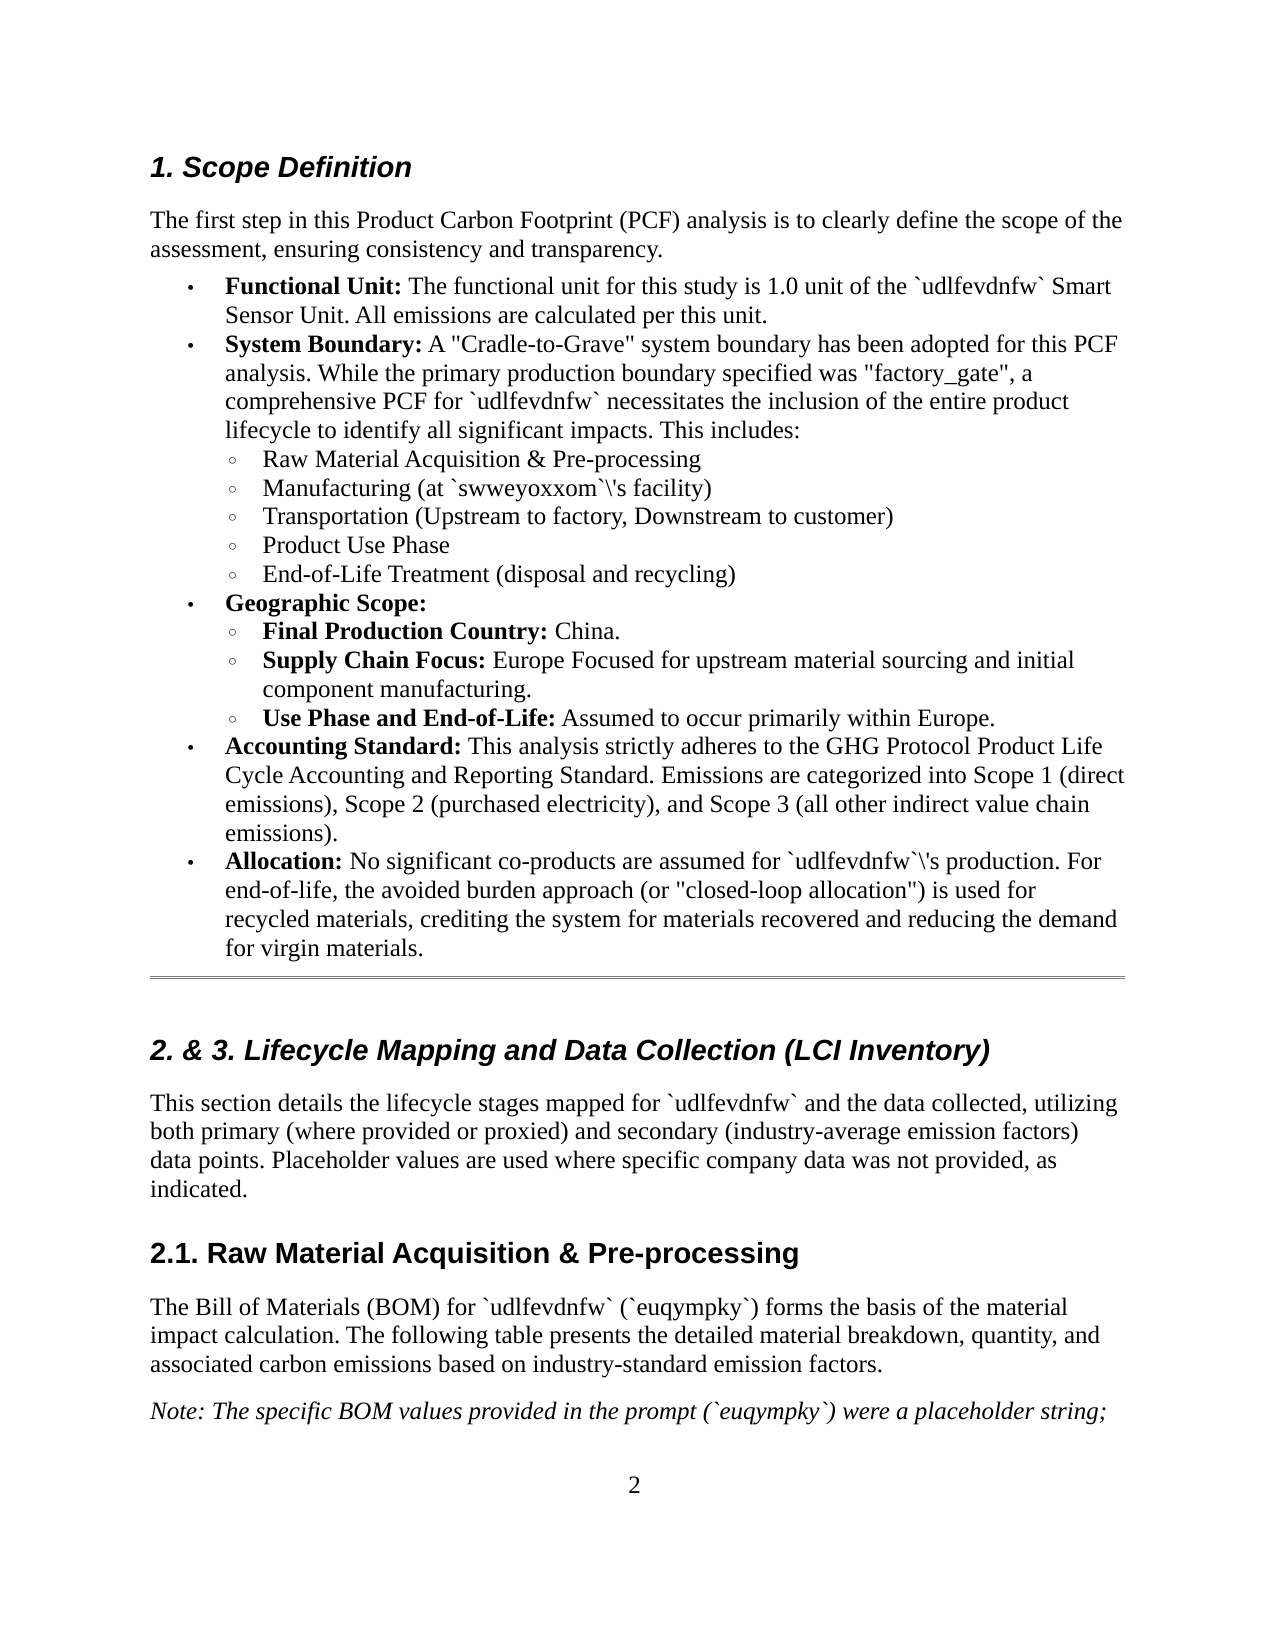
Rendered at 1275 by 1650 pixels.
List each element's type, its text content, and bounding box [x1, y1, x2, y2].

text The Bill of Materials (BOM) for `udlfevdnfw` (`euqympky`) forms the basis of the material impact calculation. The following table presents the detailed material breakdown, quantity, and associated carbon emissions based on industry-standard emission factors. [150, 1292, 1125, 1378]
text This section details the lifecycle stages mapped for `udlfevdnfw` and the data collected, utilizing both primary (where provided or proxied) and secondary (industry-average emission factors) data points. Placeholder values are used where specific company data was not provided, as indicated. [150, 1088, 1125, 1203]
list Final Production Country: China. [225, 616, 1125, 645]
list System Boundary: A "Cradle-to-Grave" system boundary has been adopted for this PCF analysis. While the primary production boundary specified was "factory_gate", a comprehensive PCF for `udlfevdnfw` necessitates the inclusion of the entire product lifecycle to identify all significant impacts. This includes: [187, 329, 1125, 444]
subtitle 2. & 3. Lifecycle Mapping and Data Collection (LCI Inventory) [150, 1033, 1125, 1066]
text Note: The specific BOM values provided in the prompt (`euqympky`) were a placeholder string; [150, 1396, 1125, 1424]
list Transportation (Upstream to factory, Downstream to customer) [225, 501, 1125, 530]
subtitle 2.1. Raw Material Acquisition & Pre-processing [150, 1237, 1125, 1270]
list Product Use Phase [225, 530, 1125, 559]
list Raw Material Acquisition & Pre-processing [225, 444, 1125, 473]
text The first step in this Product Carbon Footprint (PCF) analysis is to clearly define the scope of the assessment, ensuring consistency and transparency. [150, 205, 1125, 262]
subtitle 1. Scope Definition [150, 150, 1125, 183]
list Use Phase and End-of-Life: Assumed to occur primarily within Europe. [225, 703, 1125, 731]
list Allocation: No significant co-products are assumed for `udlfevdnfw`\'s production. For end-of-life, the avoided burden approach (or "closed-loop allocation") is used for recycled materials, crediting the system for materials recovered and reducing the demand for virgin materials. [187, 846, 1125, 961]
list End-of-Life Treatment (disposal and recycling) [225, 559, 1125, 588]
list Supply Chain Focus: Europe Focused for upstream material sourcing and initial component manufacturing. [225, 645, 1125, 703]
list Functional Unit: The functional unit for this study is 1.0 unit of the `udlfevdnfw` Smart Sensor Unit. All emissions are calculated per this unit. [187, 271, 1125, 329]
list Accounting Standard: This analysis strictly adheres to the GHG Protocol Product Life Cycle Accounting and Reporting Standard. Emissions are categorized into Scope 1 (direct emissions), Scope 2 (purchased electricity), and Scope 3 (all other indirect value chain emissions). [187, 731, 1125, 846]
list Geographic Scope: [187, 588, 1125, 616]
list Manufacturing (at `swweyoxxom`\'s facility) [225, 473, 1125, 501]
